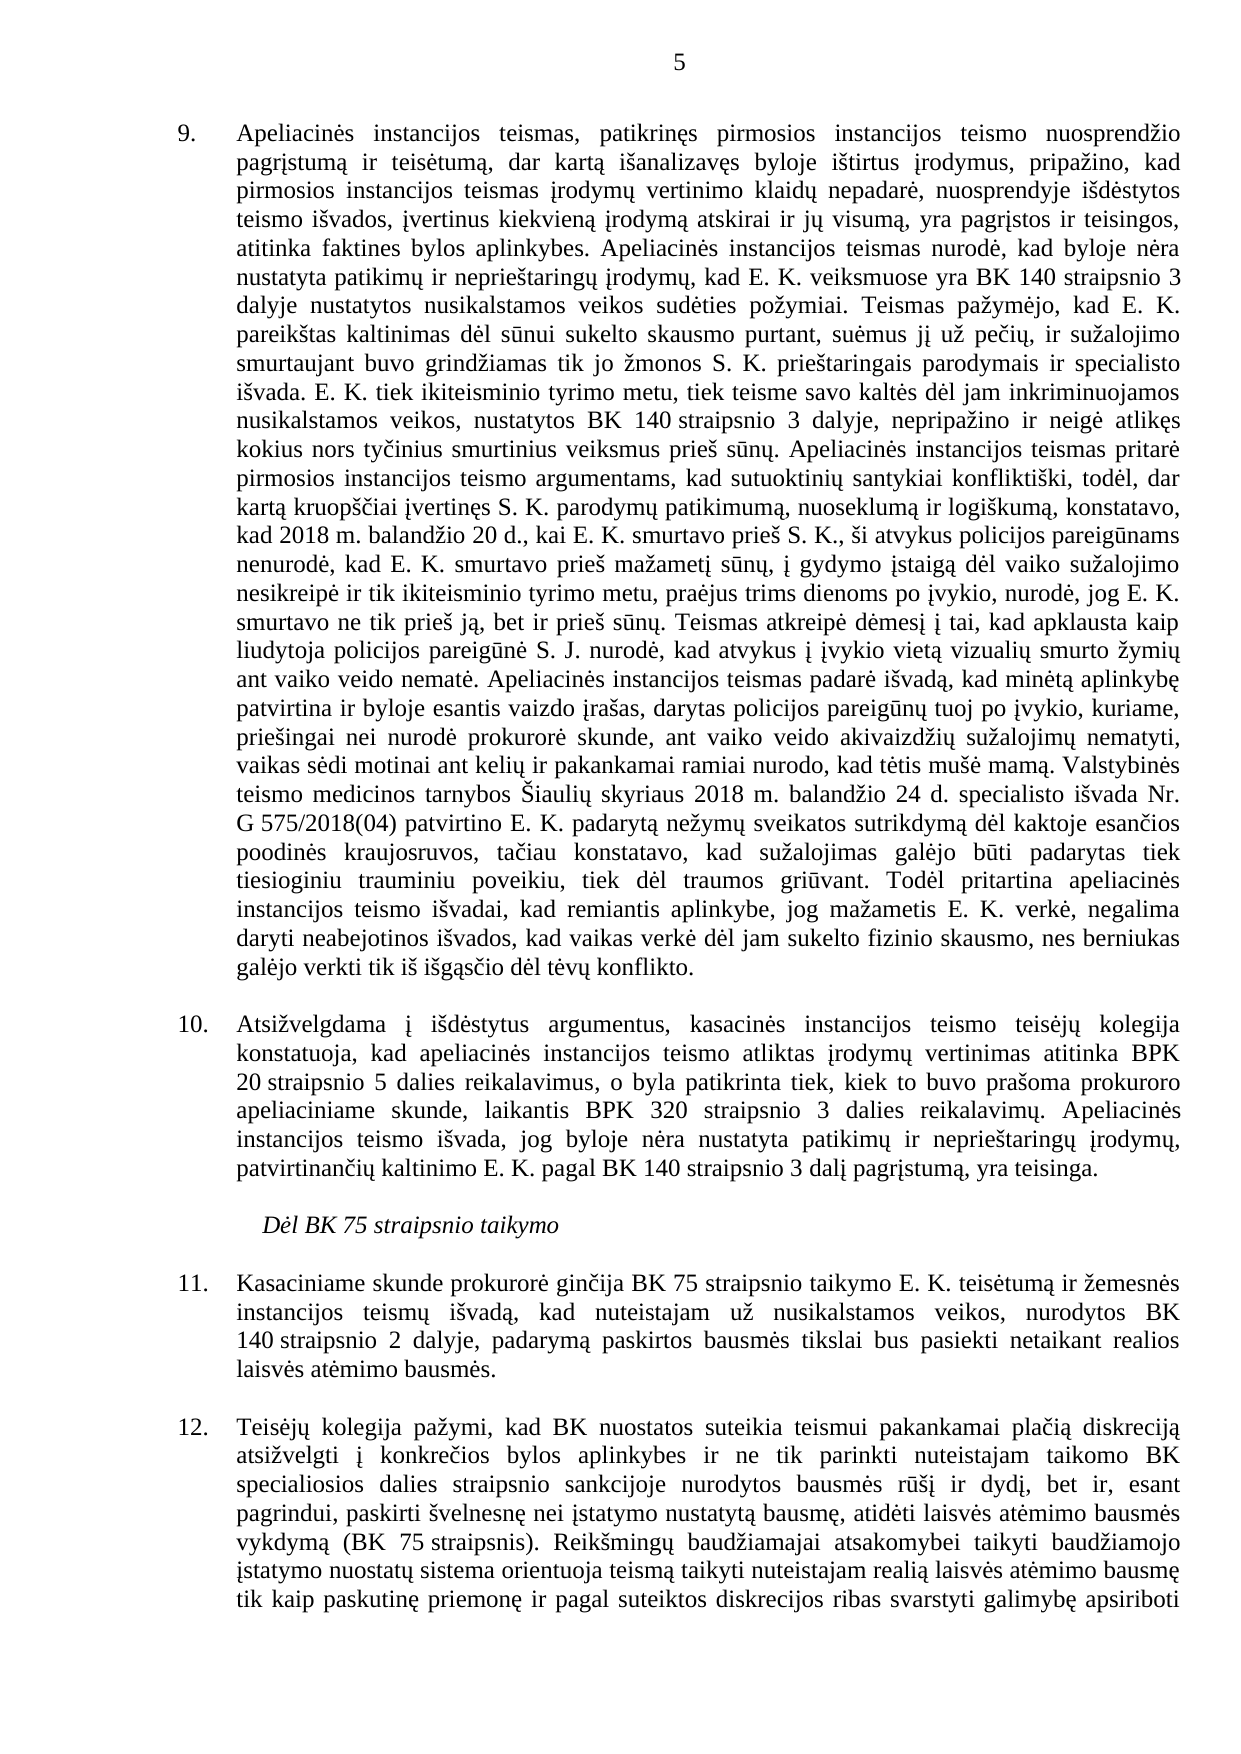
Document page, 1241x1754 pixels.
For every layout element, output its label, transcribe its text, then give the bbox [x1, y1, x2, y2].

text Dėl BK 75 straipsnio taikymo [177, 1211, 1181, 1239]
text 11. Kasaciniame skunde prokurorė ginčija BK 75 straipsnio taikymo E. K. teisėtumą ir žemesnės instancijos teismų išvadą, kad nuteistajam už nusikalstamos veikos, nurodytos BK 140 straipsnio 2 dalyje, padarymą paskirtos bausmės tikslai bus pasiekti netaikant realios laisvės atėmimo bausmės. [177, 1268, 1181, 1383]
text 10. Atsižvelgdama į išdėstytus argumentus, kasacinės instancijos teismo teisėjų kolegija konstatuoja, kad apeliacinės instancijos teismo atliktas įrodymų vertinimas atitinka BPK 20 straipsnio 5 dalies reikalavimus, o byla patikrinta tiek, kiek to buvo prašoma prokuroro apeliaciniame skunde, laikantis BPK 320 straipsnio 3 dalies reikalavimų. Apeliacinės instancijos teismo išvada, jog byloje nėra nustatyta patikimų ir neprieštaringų įrodymų, patvirtinančių kaltinimo E. K. pagal BK 140 straipsnio 3 dalį pagrįstumą, yra teisinga. [177, 1009, 1181, 1182]
text 12. Teisėjų kolegija pažymi, kad BK nuostatos suteikia teismui pakankamai plačią diskreciją atsižvelgti į konkrečios bylos aplinkybes ir ne tik parinkti nuteistajam taikomo BK specialiosios dalies straipsnio sankcijoje nurodytos bausmės rūšį ir dydį, bet ir, esant pagrindui, paskirti švelnesnę nei įstatymo nustatytą bausmę, atidėti laisvės atėmimo bausmės vykdymą (BK 75 straipsnis). Reikšmingų baudžiamajai atsakomybei taikyti baudžiamojo įstatymo nuostatų sistema orientuoja teismą taikyti nuteistajam realią laisvės atėmimo bausmę tik kaip paskutinę priemonę ir pagal suteiktos diskrecijos ribas svarstyti galimybę apsiriboti [177, 1412, 1181, 1613]
text 9. Apeliacinės instancijos teismas, patikrinęs pirmosios instancijos teismo nuosprendžio pagrįstumą ir teisėtumą, dar kartą išanalizavęs byloje ištirtus įrodymus, pripažino, kad pirmosios instancijos teismas įrodymų vertinimo klaidų nepadarė, nuosprendyje išdėstytos teismo išvados, įvertinus kiekvieną įrodymą atskirai ir jų visumą, yra pagrįstos ir teisingos, atitinka faktines bylos aplinkybes. Apeliacinės instancijos teismas nurodė, kad byloje nėra nustatyta patikimų ir neprieštaringų įrodymų, kad E. K. veiksmuose yra BK 140 straipsnio 3 dalyje nustatytos nusikalstamos veikos sudėties požymiai. Teismas pažymėjo, kad E. K. pareikštas kaltinimas dėl sūnui sukelto skausmo purtant, suėmus jį už pečių, ir sužalojimo smurtaujant buvo grindžiamas tik jo žmonos S. K. prieštaringais parodymais ir specialisto išvada. E. K. tiek ikiteisminio tyrimo metu, tiek teisme savo kaltės dėl jam inkriminuojamos nusikalstamos veikos, nustatytos BK 140 straipsnio 3 dalyje, nepripažino ir neigė atlikęs kokius nors tyčinius smurtinius veiksmus prieš sūnų. Apeliacinės instancijos teismas pritarė pirmosios instancijos teismo argumentams, kad sutuoktinių santykiai konfliktiški, todėl, dar kartą kruopščiai įvertinęs S. K. parodymų patikimumą, nuoseklumą ir logiškumą, konstatavo, kad 2018 m. balandžio 20 d., kai E. K. smurtavo prieš S. K., ši atvykus policijos pareigūnams nenurodė, kad E. K. smurtavo prieš mažametį sūnų, į gydymo įstaigą dėl vaiko sužalojimo nesikreipė ir tik ikiteisminio tyrimo metu, praėjus trims dienoms po įvykio, nurodė, jog E. K. smurtavo ne tik prieš ją, bet ir prieš sūnų. Teismas atkreipė dėmesį į tai, kad apklausta kaip liudytoja policijos pareigūnė S. J. nurodė, kad atvykus į įvykio vietą vizualių smurto žymių ant vaiko veido nematė. Apeliacinės instancijos teismas padarė išvadą, kad minėtą aplinkybę patvirtina ir byloje esantis vaizdo įrašas, darytas policijos pareigūnų tuoj po įvykio, kuriame, priešingai nei nurodė prokurorė skunde, ant vaiko veido akivaizdžių sužalojimų nematyti, vaikas sėdi motinai ant kelių ir pakankamai ramiai nurodo, kad tėtis mušė mamą. Valstybinės teismo medicinos tarnybos Šiaulių skyriaus 2018 m. balandžio 24 d. specialisto išvada Nr. G 575/2018(04) patvirtino E. K. padarytą nežymų sveikatos sutrikdymą dėl kaktoje esančios poodinės kraujosruvos, tačiau konstatavo, kad sužalojimas galėjo būti padarytas tiek tiesioginiu trauminiu poveikiu, tiek dėl traumos griūvant. Todėl pritartina apeliacinės instancijos teismo išvadai, kad remiantis aplinkybe, jog mažametis E. K. verkė, negalima daryti neabejotinos išvados, kad vaikas verkė dėl jam sukelto fizinio skausmo, nes berniukas galėjo verkti tik iš išgąsčio dėl tėvų konflikto. [177, 118, 1181, 981]
